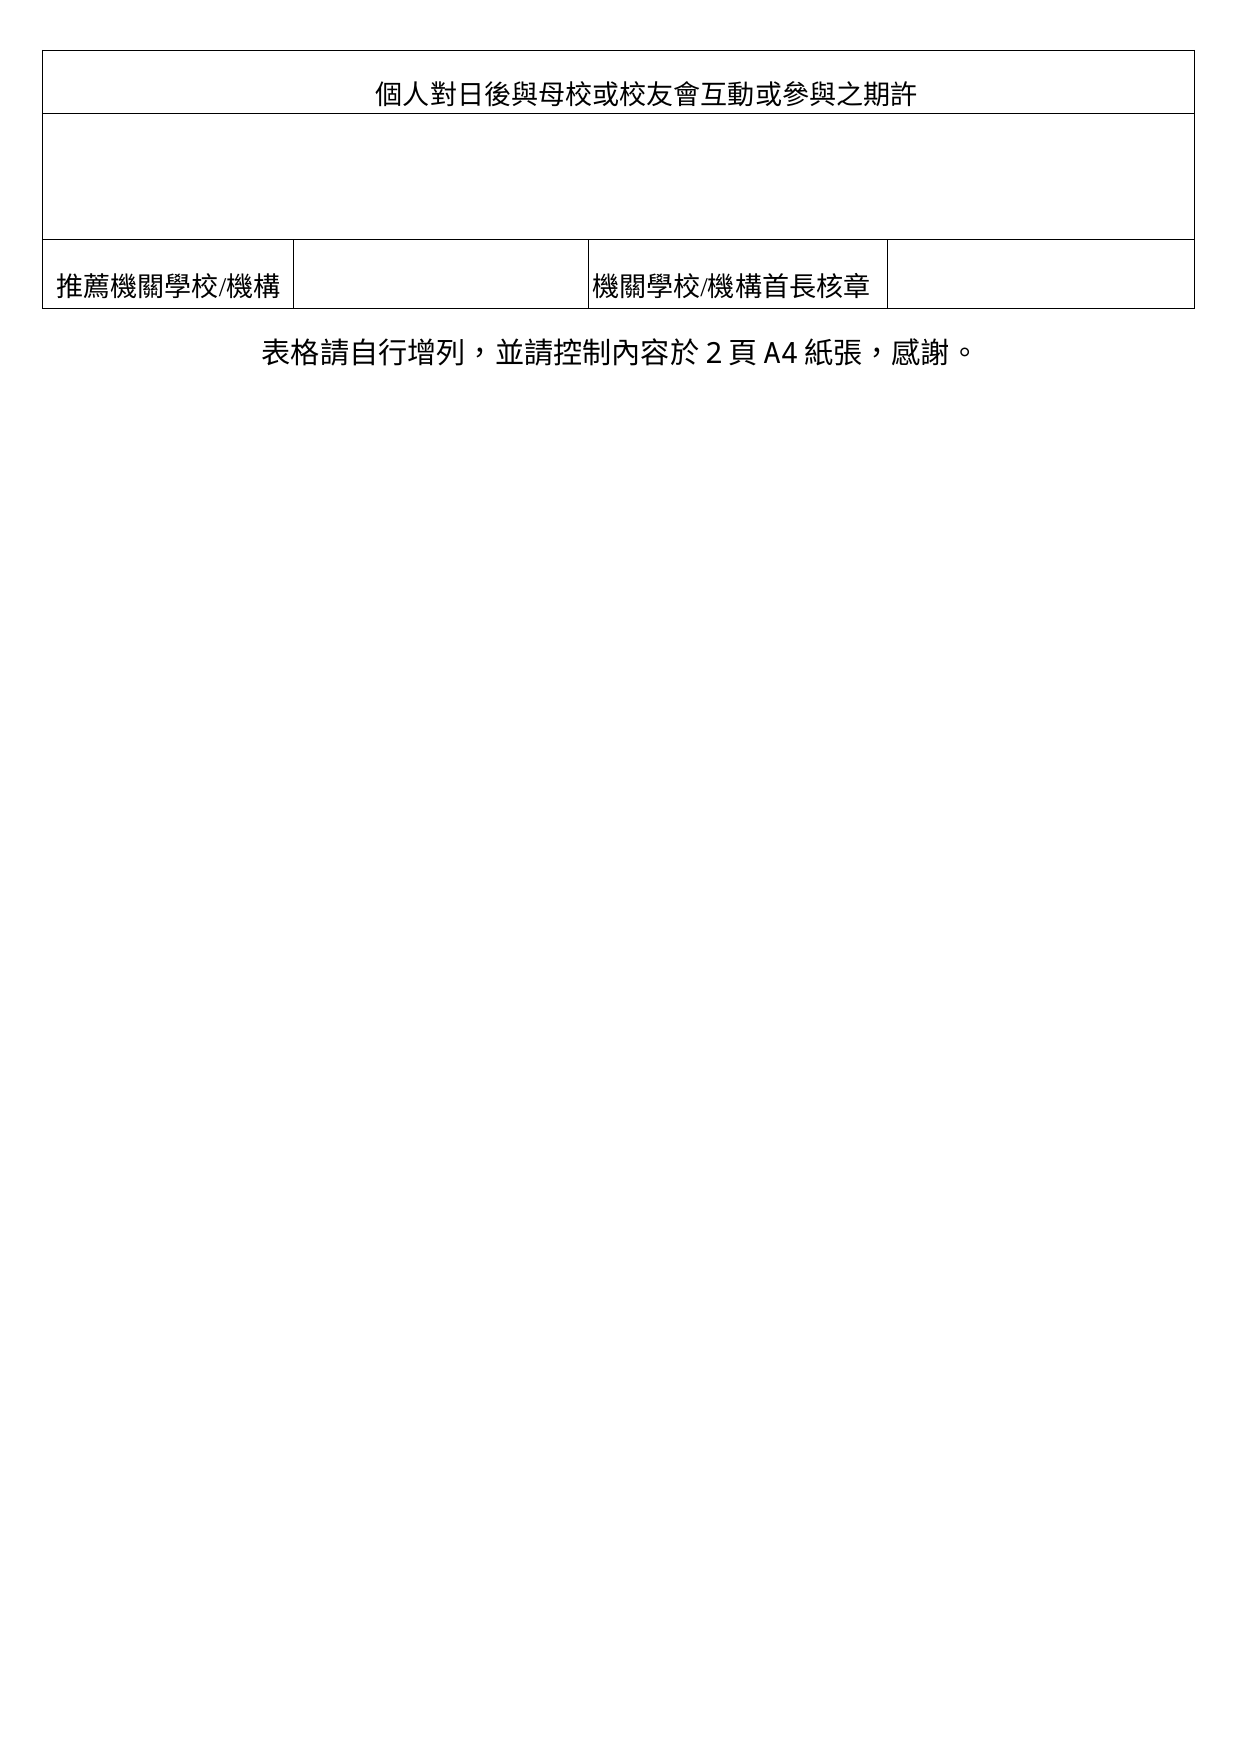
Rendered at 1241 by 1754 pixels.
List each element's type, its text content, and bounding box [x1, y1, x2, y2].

table_cell 個人對日後與母校或校友會互動或參與之期許 [43, 51, 1194, 113]
table_cell [294, 240, 588, 308]
table_cell [43, 114, 1194, 239]
table_cell 機關學校/機構首長核章 [589, 240, 887, 308]
text 表格請自行增列，並請控制內容於2頁A4紙張，感謝。 [187, 309, 1053, 372]
table_cell [888, 240, 1194, 308]
table_cell 推薦機關學校/機構 [43, 240, 293, 308]
